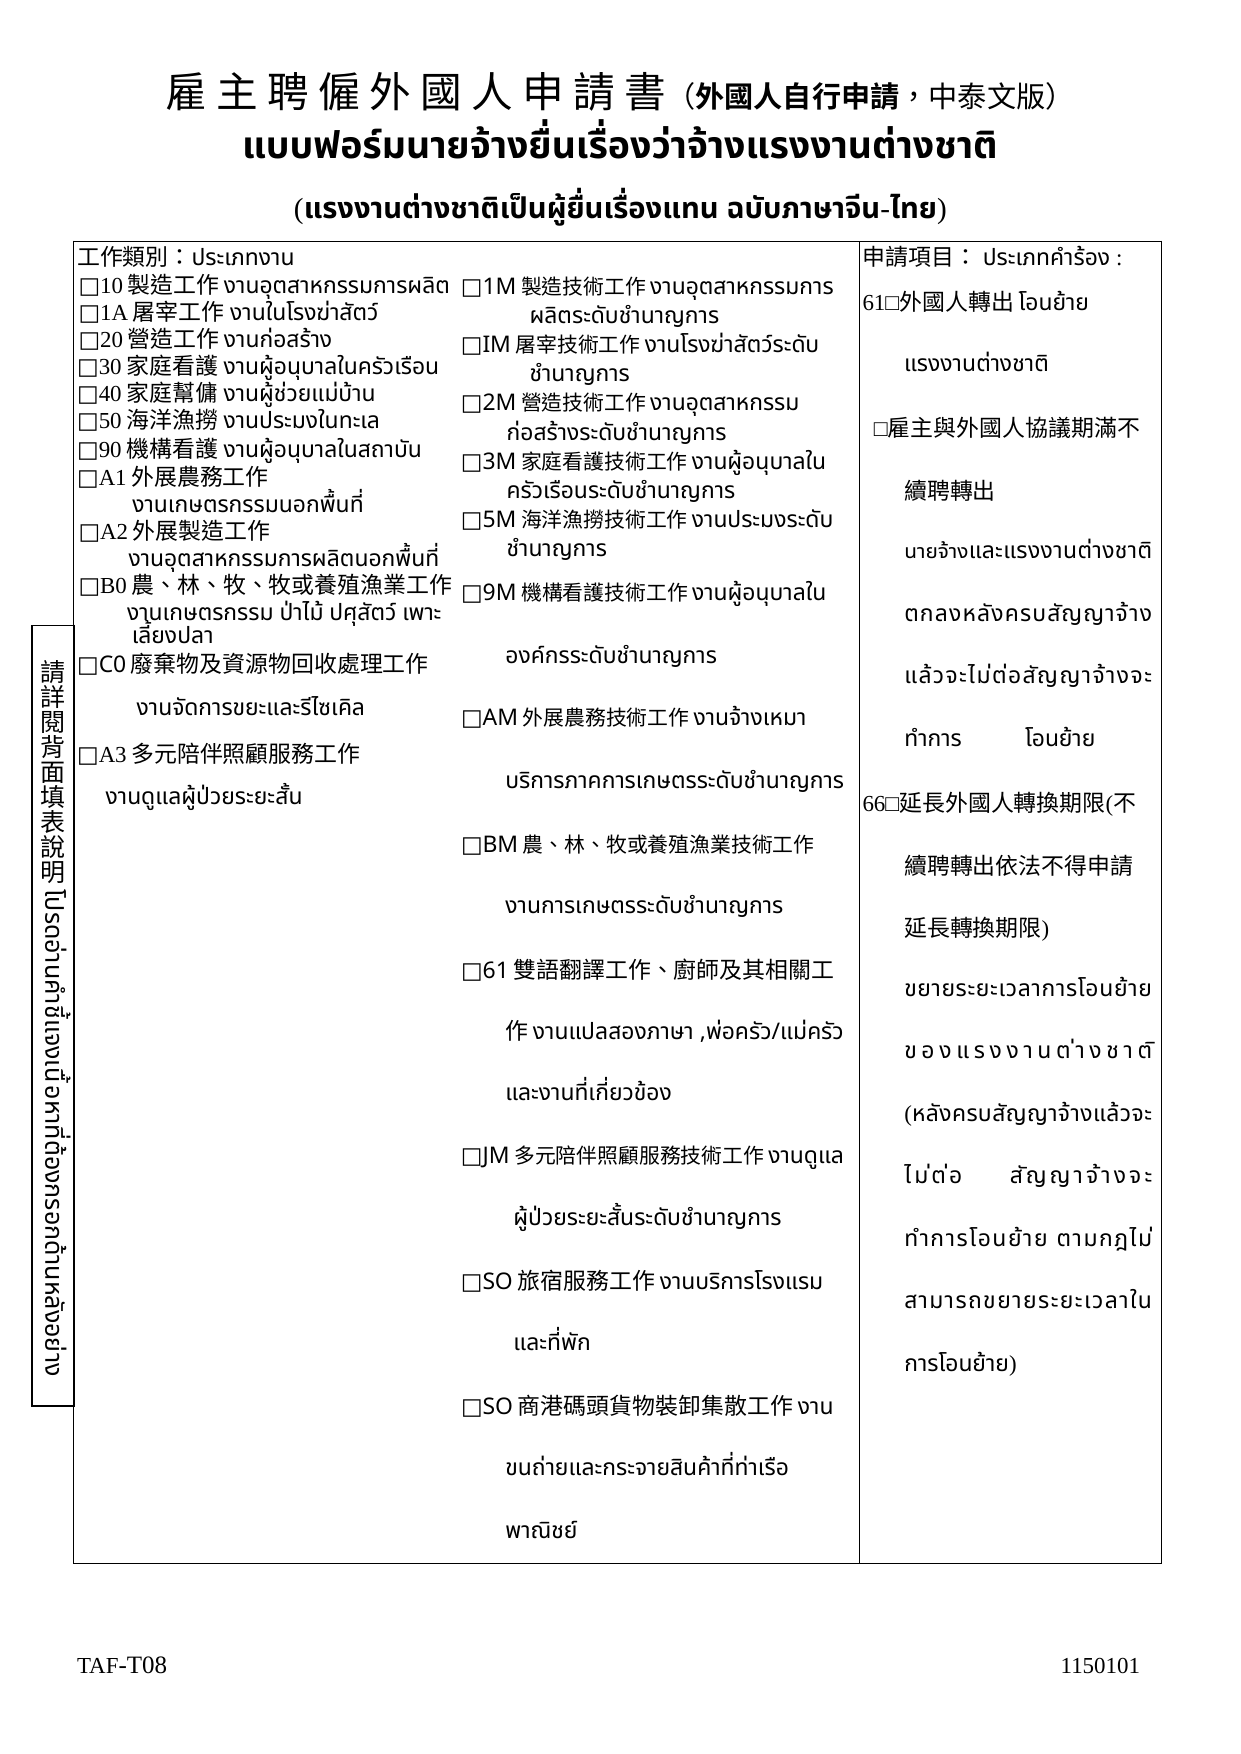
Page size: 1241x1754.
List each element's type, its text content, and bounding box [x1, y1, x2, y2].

text (แรงงานต่างชาติเป็นผู้ยื่นเรื่องแทน ฉบับภาษาจีน-ไทย) [77, 178, 1163, 241]
table_header □1M製造技術工作งานอุตสาหกรรมการผลิตระดับชำนาญการ □IM屠宰技術工作งานโรงฆ่าสัตว์ระดับชำนาญการ □2M營造技術工作งานอุตสาหกรรมก่อสร้างระดับชำนาญการ □3M家庭看護技術工作งานผู้อนุบาลในครัวเรือนระดับชำนาญการ □5M海洋漁撈技術工作งานประมงระดับชำนาญการ □9M機構看護技術工作งานผู้อนุบาลในองค์กรระดับชำนาญการ □AM外展農務技術工作งานจ้างเหมาบริการภาคการเกษตรระดับชำนาญการ □BM農、林、牧或養殖漁業技術工作งานการเกษตรระดับชำนาญการ □61雙語翻譯工作、廚師及其相關工作งานแปลสองภาษา ,พ่อครัว/แม่ครัวและงานที่เกี่ยวข้อง □JM多元陪伴照顧服務技術工作งานดูแลผู้ป่วยระยะสั้นระดับชำนาญการ □SO旅宿服務工作งานบริการโรงแรมและที่พัก □SO商港碼頭貨物裝卸集散工作 งานขนถ่ายและกระจายสินค้าที่ท่าเรือพาณิชย์ [458, 242, 859, 1562]
table_header 工作類別：ประเภทงาน □10製造工作งานอุตสาหกรรมการผลิต □1A屠宰工作 งานในโรงฆ่าสัตว์ □20營造工作งานก่อสร้าง □30家庭看護 งานผู้อนุบาลในครัวเรือน □40家庭幫傭 งานผู้ช่วยแม่บ้าน □50海洋漁撈 งานประมงในทะเล □90機構看護 งานผู้อนุบาลในสถาบัน □A1外展農務工作 งานเกษตรกรรมนอกพื้นที่ □A2外展製造工作 งานอุตสาหกรรมการผลิตนอกพื้นที่ □B0農、林、牧、牧或養殖漁業工作 งานเกษตรกรรม ป่าไม้ ปศุสัตว์ เพาะเลี้ยงปลา □C0廢棄物及資源物回收處理工作 งานจัดการขยะและรีไซเคิล □A3多元陪伴照顧服務工作 งานดูแลผู้ป่วยระยะสั้น [74, 242, 458, 1562]
table_header 申請項目： ประเภทคำร้อง : 61□外國人轉出โอนย้ายแรงงานต่างชาติ □雇主與外國人協議期滿不續聘轉出 นายจ้างและแรงงานต่างชาติตกลงหลังครบสัญญาจ้างแล้วจะไม่ต่อสัญญาจ้างจะทำการ โอนย้าย 66□延長外國人轉換期限(不續聘轉出依法不得申請延長轉換期限) ขยายระยะเวลาการโอนย้ายของแรงงานต่างชาติ (หลังครบสัญญาจ้างแล้วจะไม่ต่อ สัญญาจ้างจะทำการโอนย้าย ตามกฎไม่สามารถขยายระยะเวลาในการโอนย้าย) [860, 242, 1161, 1562]
text 雇 主 聘 僱 外 國 人 申 請 書（外國人自行申請，中泰文版） [77, 74, 1163, 116]
text 請詳閱背面填表說明โปรดอ่านคำชี้แจงเนื้อหาที่ต้องกรอกด้านหลังอย่างละเอียด [33, 626, 73, 1405]
text แบบฟอร์มนายจ้างยื่นเรื่องว่าจ้างแรงงานต่างชาติ [77, 116, 1163, 178]
